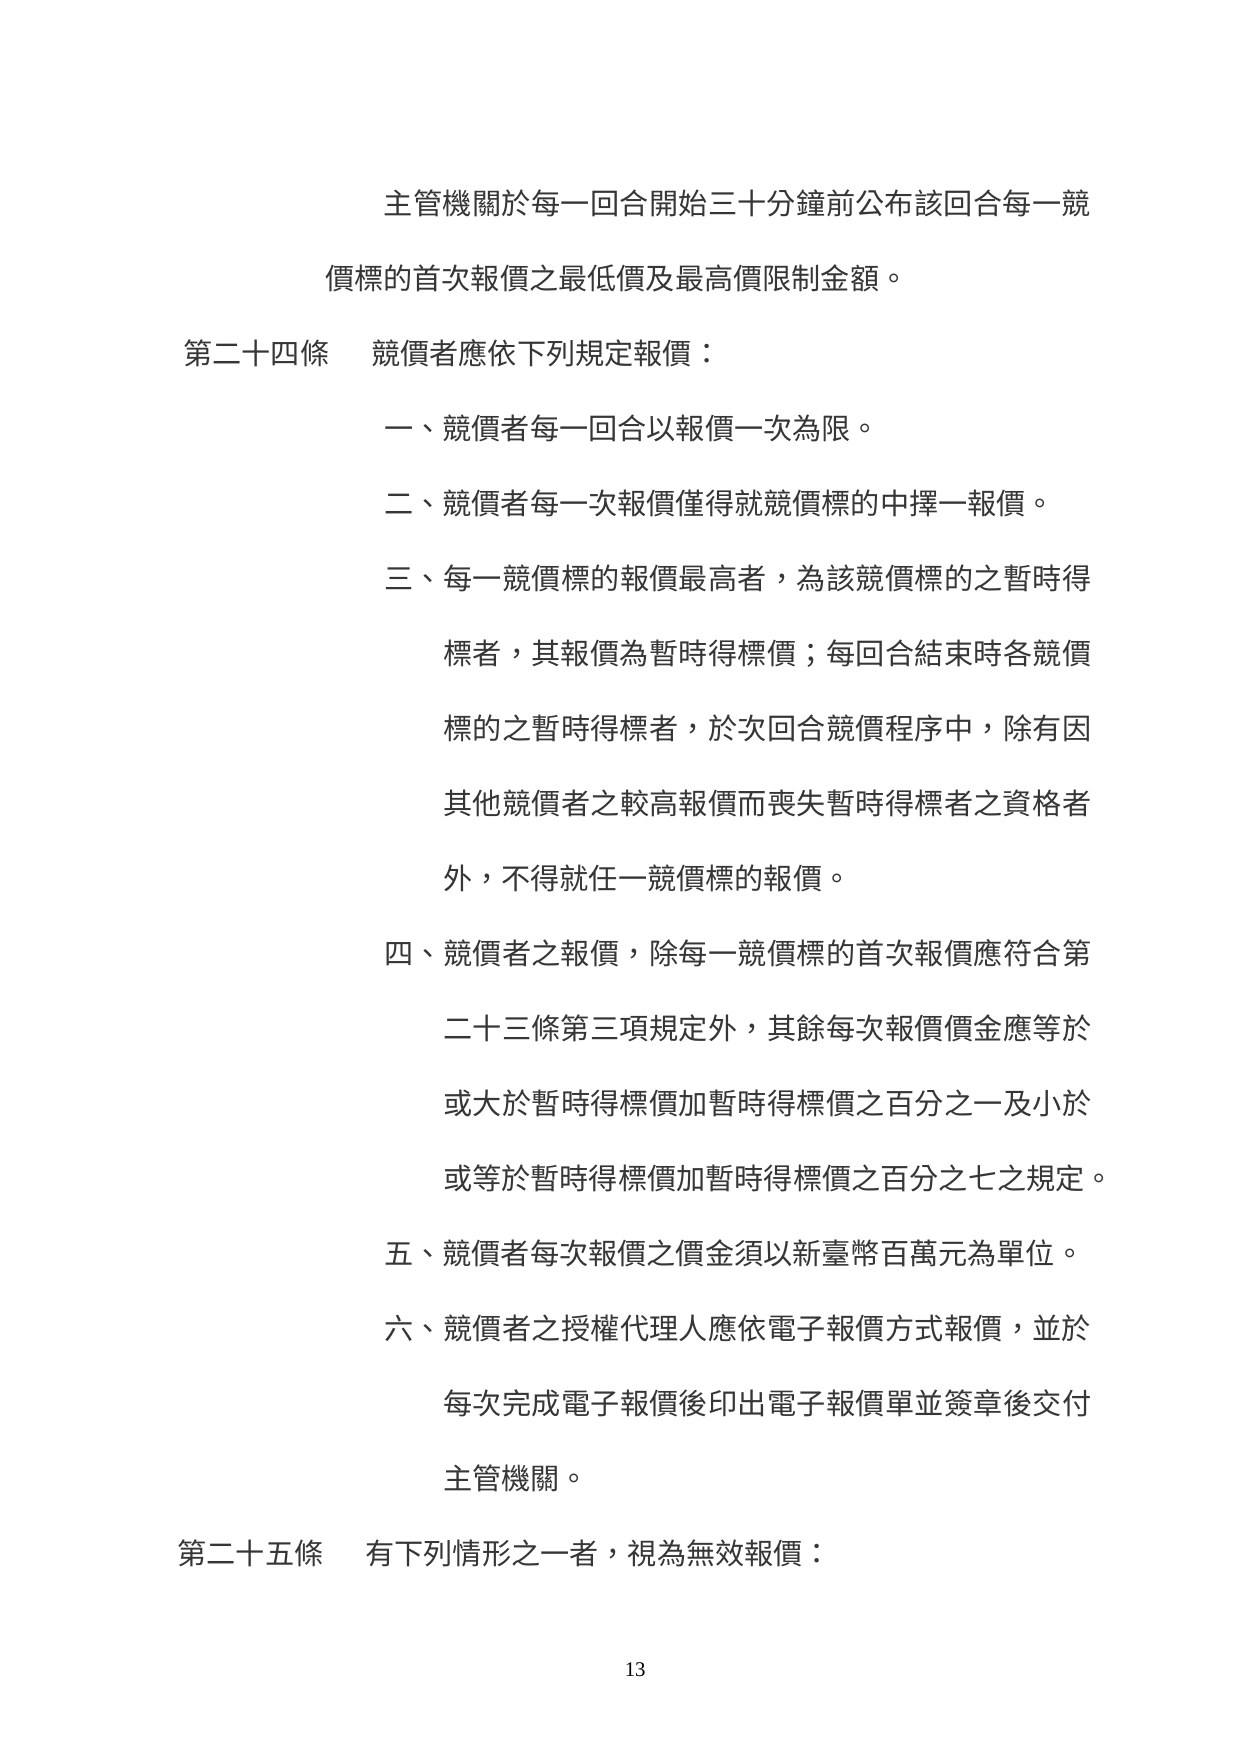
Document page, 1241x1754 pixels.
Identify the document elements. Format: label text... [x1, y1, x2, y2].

text 主管機關於每一回合開始三十分鐘前公布該回合每一競價標的首次報價之最低價及最高價限制金額。 [325, 164, 1092, 314]
text 第二十四條 競價者應依下列規定報價： [183, 314, 1092, 389]
text 一、競價者每一回合以報價一次為限。 [384, 389, 1092, 464]
text 六、競價者之授權代理人應依電子報價方式報價，並於每次完成電子報價後印出電子報價單並簽章後交付主管機關。 [384, 1289, 1092, 1514]
text 四、競價者之報價，除每一競價標的首次報價應符合第二十三條第三項規定外，其餘每次報價價金應等於或大於暫時得標價加暫時得標價之百分之一及小於或等於暫時得標價加暫時得標價之百分之七之規定。 [384, 914, 1092, 1214]
text 第二十五條 有下列情形之一者，視為無效報價： [177, 1514, 1092, 1589]
text 五、競價者每次報價之價金須以新臺幣百萬元為單位。 [384, 1214, 1092, 1289]
text 三、每一競價標的報價最高者，為該競價標的之暫時得標者，其報價為暫時得標價；每回合結束時各競價標的之暫時得標者，於次回合競價程序中，除有因其他競價者之較高報價而喪失暫時得標者之資格者外，不得就任一競價標的報價。 [384, 539, 1092, 914]
text 二、競價者每一次報價僅得就競價標的中擇一報價。 [384, 464, 1092, 539]
